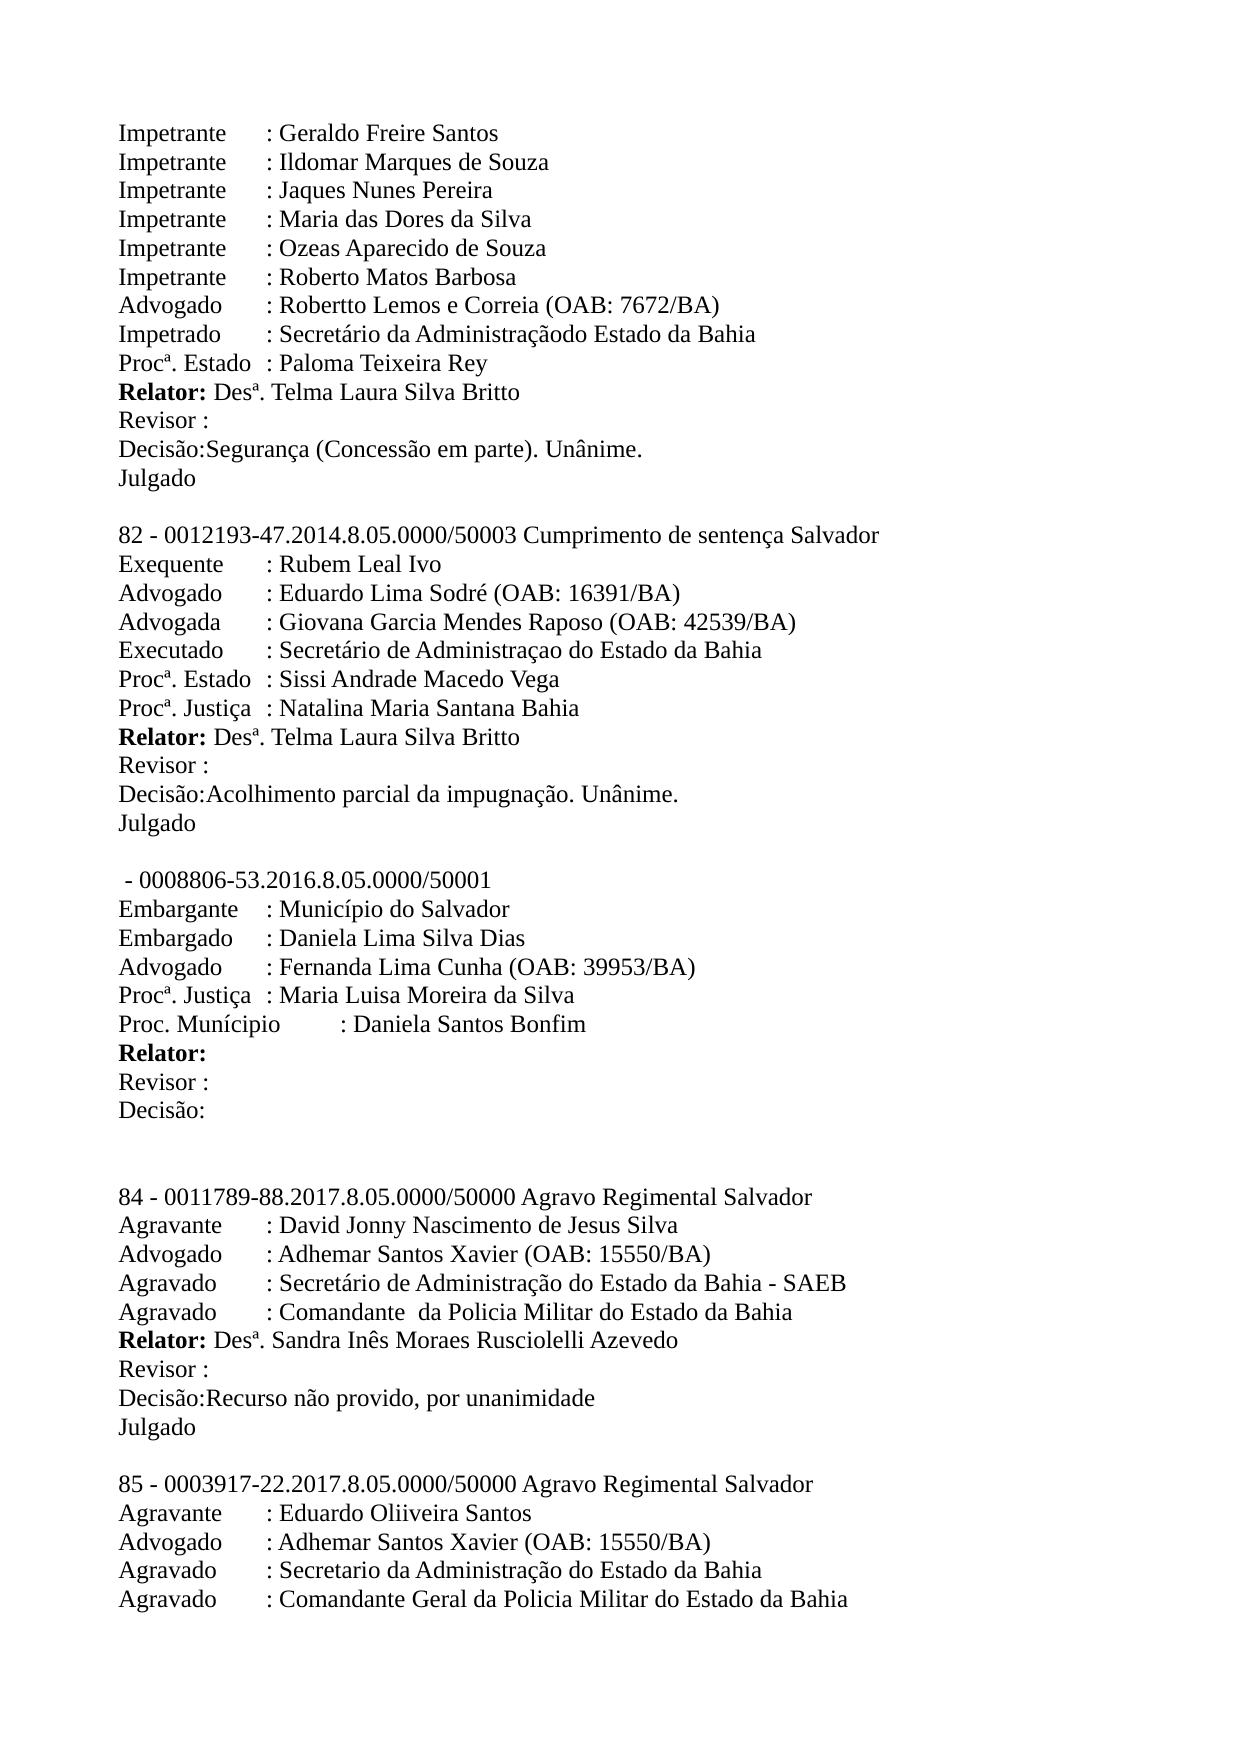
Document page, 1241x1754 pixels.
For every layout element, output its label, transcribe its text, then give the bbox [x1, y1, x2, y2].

text 85 - 0003917-22.2017.8.05.0000/50000 Agravo Regimental Salvador [118, 1469, 1122, 1498]
text Embargante : Município do Salvador Embargado : Daniela Lima Silva Dias Advogado : Fernanda Lima Cunha (OAB: 39953/BA) Procª. Justiça : Maria Luisa Moreira da Silva Proc. Munícipio : Daniela Santos Bonfim Relator: [118, 894, 1122, 1067]
text Decisão:Acolhimento parcial da impugnação. Unânime. [118, 779, 1122, 808]
text Revisor : [118, 1067, 1122, 1096]
text Julgado [118, 808, 1122, 837]
text Agravante : David Jonny Nascimento de Jesus Silva Advogado : Adhemar Santos Xavier (OAB: 15550/BA) Agravado : Secretário de Administração do Estado da Bahia - SAEB Agravado : Comandante da Policia Militar do Estado da Bahia Relator: Desª. Sandra Inês Moraes Rusciolelli Azevedo [118, 1211, 1122, 1354]
text Revisor : [118, 1354, 1122, 1383]
text Agravante : Eduardo Oliiveira Santos Advogado : Adhemar Santos Xavier (OAB: 15550/BA) Agravado : Secretario da Administração do Estado da Bahia Agravado : Comandante Geral da Policia Militar do Estado da Bahia [118, 1498, 1122, 1613]
text Decisão: [118, 1096, 1122, 1124]
text Julgado [118, 1412, 1122, 1441]
text Impetrante : Geraldo Freire Santos Impetrante : Ildomar Marques de Souza Impetrante : Jaques Nunes Pereira Impetrante : Maria das Dores da Silva Impetrante : Ozeas Aparecido de Souza Impetrante : Roberto Matos Barbosa Advogado : Robertto Lemos e Correia (OAB: 7672/BA) Impetrado : Secretário da Administraçãodo Estado da Bahia Procª. Estado : Paloma Teixeira Rey Relator: Desª. Telma Laura Silva Britto [118, 118, 1122, 406]
text Decisão:Segurança (Concessão em parte). Unânime. [118, 434, 1122, 463]
text Julgado [118, 463, 1122, 492]
text - 0008806-53.2016.8.05.0000/50001 [118, 866, 1122, 894]
text Exequente : Rubem Leal Ivo Advogado : Eduardo Lima Sodré (OAB: 16391/BA) Advogada : Giovana Garcia Mendes Raposo (OAB: 42539/BA) Executado : Secretário de Administraçao do Estado da Bahia Procª. Estado : Sissi Andrade Macedo Vega Procª. Justiça : Natalina Maria Santana Bahia Relator: Desª. Telma Laura Silva Britto [118, 549, 1122, 751]
text Revisor : [118, 751, 1122, 779]
text Decisão:Recurso não provido, por unanimidade [118, 1383, 1122, 1412]
text 84 - 0011789-88.2017.8.05.0000/50000 Agravo Regimental Salvador [118, 1182, 1122, 1211]
text 82 - 0012193-47.2014.8.05.0000/50003 Cumprimento de sentença Salvador [118, 521, 1122, 549]
text Revisor : [118, 406, 1122, 434]
